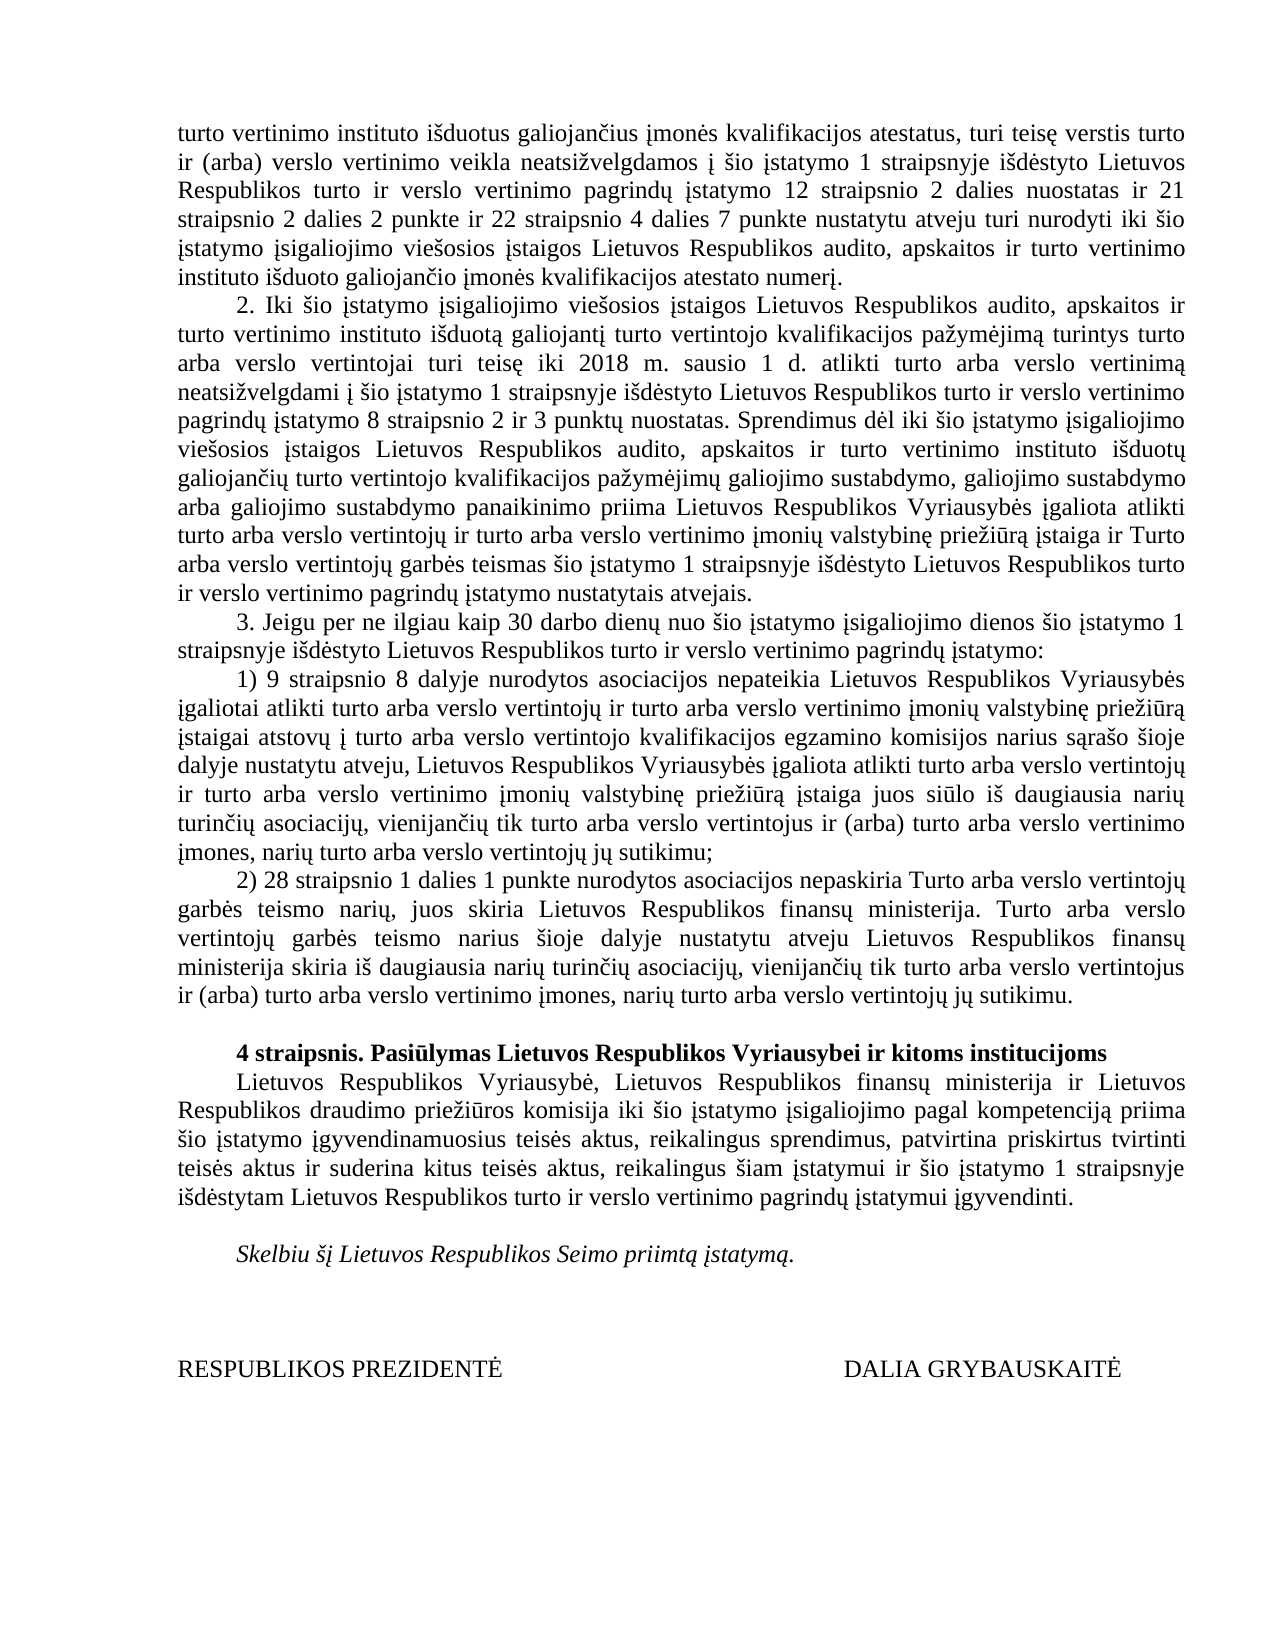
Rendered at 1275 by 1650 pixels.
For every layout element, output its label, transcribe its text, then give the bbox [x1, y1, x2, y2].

text turto vertinimo instituto išduotus galiojančius įmonės kvalifikacijos atestatus, turi teisę verstis turto ir (arba) verslo vertinimo veikla neatsižvelgdamos į šio įstatymo 1 straipsnyje išdėstyto Lietuvos Respublikos turto ir verslo vertinimo pagrindų įstatymo 12 straipsnio 2 dalies nuostatas ir 21 straipsnio 2 dalies 2 punkte ir 22 straipsnio 4 dalies 7 punkte nustatytu atveju turi nurodyti iki šio įstatymo įsigaliojimo viešosios įstaigos Lietuvos Respublikos audito, apskaitos ir turto vertinimo instituto išduoto galiojančio įmonės kvalifikacijos atestato numerį. [177, 118, 1186, 291]
text 4 straipsnis. Pasiūlymas Lietuvos Respublikos Vyriausybei ir kitoms institucijoms [177, 1038, 1186, 1067]
text RESPUBLIKOS PREZIDENTĖ DALIA GRYBAUSKAITĖ [177, 1354, 1186, 1383]
text Skelbiu šį Lietuvos Respublikos Seimo priimtą įstatymą. [177, 1239, 1186, 1268]
text 1) 9 straipsnio 8 dalyje nurodytos asociacijos nepateikia Lietuvos Respublikos Vyriausybės įgaliotai atlikti turto arba verslo vertintojų ir turto arba verslo vertinimo įmonių valstybinę priežiūrą įstaigai atstovų į turto arba verslo vertintojo kvalifikacijos egzamino komisijos narius sąrašo šioje dalyje nustatytu atveju, Lietuvos Respublikos Vyriausybės įgaliota atlikti turto arba verslo vertintojų ir turto arba verslo vertinimo įmonių valstybinę priežiūrą įstaiga juos siūlo iš daugiausia narių turinčių asociacijų, vienijančių tik turto arba verslo vertintojus ir (arba) turto arba verslo vertinimo įmones, narių turto arba verslo vertintojų jų sutikimu; [177, 664, 1186, 866]
text Lietuvos Respublikos Vyriausybė, Lietuvos Respublikos finansų ministerija ir Lietuvos Respublikos draudimo priežiūros komisija iki šio įstatymo įsigaliojimo pagal kompetenciją priima šio įstatymo įgyvendinamuosius teisės aktus, reikalingus sprendimus, patvirtina priskirtus tvirtinti teisės aktus ir suderina kitus teisės aktus, reikalingus šiam įstatymui ir šio įstatymo 1 straipsnyje išdėstytam Lietuvos Respublikos turto ir verslo vertinimo pagrindų įstatymui įgyvendinti. [177, 1067, 1186, 1211]
text 3. Jeigu per ne ilgiau kaip 30 darbo dienų nuo šio įstatymo įsigaliojimo dienos šio įstatymo 1 straipsnyje išdėstyto Lietuvos Respublikos turto ir verslo vertinimo pagrindų įstatymo: [177, 607, 1186, 664]
text 2) 28 straipsnio 1 dalies 1 punkte nurodytos asociacijos nepaskiria Turto arba verslo vertintojų garbės teismo narių, juos skiria Lietuvos Respublikos finansų ministerija. Turto arba verslo vertintojų garbės teismo narius šioje dalyje nustatytu atveju Lietuvos Respublikos finansų ministerija skiria iš daugiausia narių turinčių asociacijų, vienijančių tik turto arba verslo vertintojus ir (arba) turto arba verslo vertinimo įmones, narių turto arba verslo vertintojų jų sutikimu. [177, 866, 1186, 1009]
text 2. Iki šio įstatymo įsigaliojimo viešosios įstaigos Lietuvos Respublikos audito, apskaitos ir turto vertinimo instituto išduotą galiojantį turto vertintojo kvalifikacijos pažymėjimą turintys turto arba verslo vertintojai turi teisę iki 2018 m. sausio 1 d. atlikti turto arba verslo vertinimą neatsižvelgdami į šio įstatymo 1 straipsnyje išdėstyto Lietuvos Respublikos turto ir verslo vertinimo pagrindų įstatymo 8 straipsnio 2 ir 3 punktų nuostatas. Sprendimus dėl iki šio įstatymo įsigaliojimo viešosios įstaigos Lietuvos Respublikos audito, apskaitos ir turto vertinimo instituto išduotų galiojančių turto vertintojo kvalifikacijos pažymėjimų galiojimo sustabdymo, galiojimo sustabdymo arba galiojimo sustabdymo panaikinimo priima Lietuvos Respublikos Vyriausybės įgaliota atlikti turto arba verslo vertintojų ir turto arba verslo vertinimo įmonių valstybinę priežiūrą įstaiga ir Turto arba verslo vertintojų garbės teismas šio įstatymo 1 straipsnyje išdėstyto Lietuvos Respublikos turto ir verslo vertinimo pagrindų įstatymo nustatytais atvejais. [177, 291, 1186, 607]
